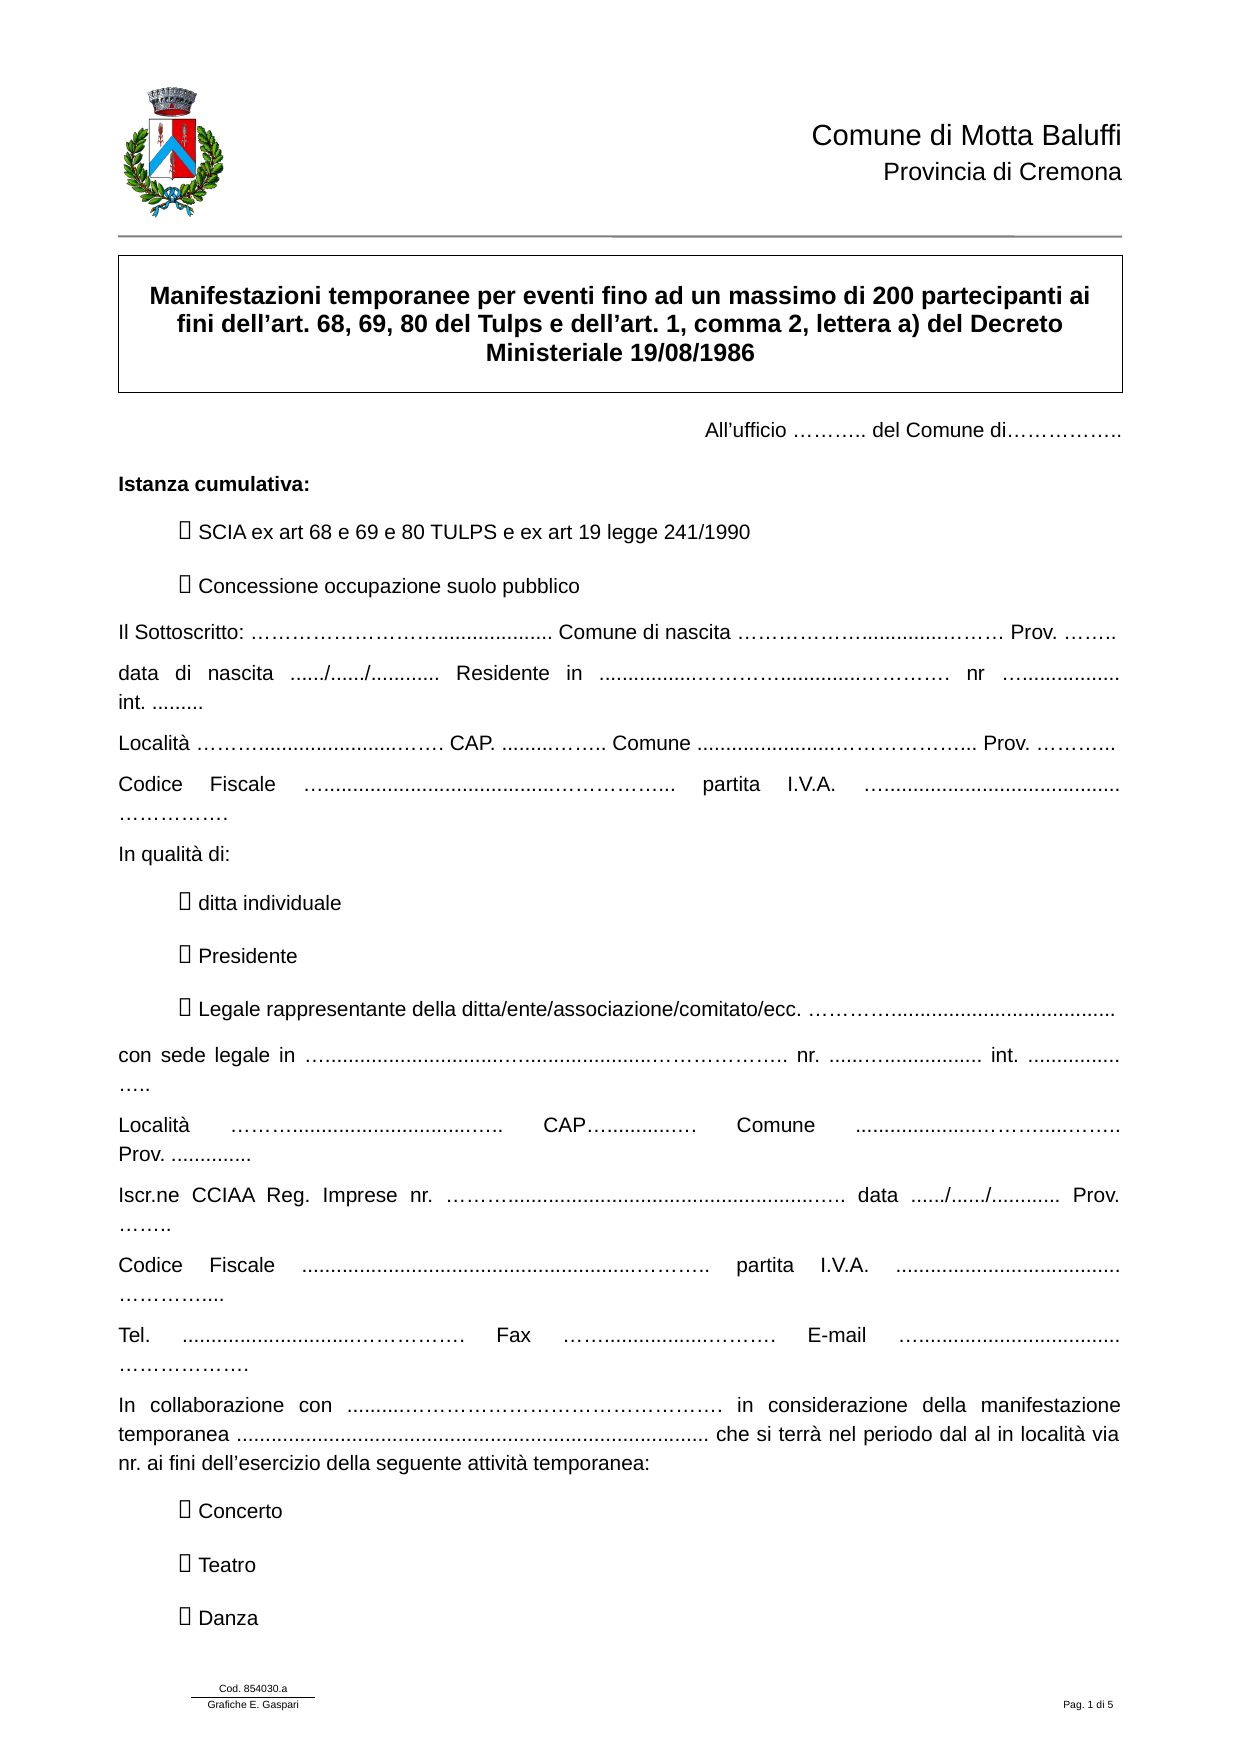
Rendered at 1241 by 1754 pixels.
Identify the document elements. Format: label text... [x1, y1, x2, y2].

text  Concerto [177, 1492, 1122, 1526]
text  SCIA ex art 68 e 69 e 80 TULPS e ex art 19 legge 241/1990 [177, 513, 1122, 547]
text In collaborazione con ..........………………………………………. in considerazione della manifestazione temporanea .................................................................................. che si terrà nel periodo dal al in località via nr. ai fini dell’esercizio della seguente attività temporanea: [118, 1393, 1122, 1475]
text Comune di Motta Baluffi [224, 118, 1122, 152]
text Il Sottoscritto: ……………………….................... Comune di nascita ………………..............……… Prov. …….. [118, 619, 1122, 643]
text Istanza cumulativa: [118, 472, 1122, 496]
picture [122, 87, 224, 219]
text Località ………........................……. CAP. .........…….. Comune ........................………………... Prov. ………... [118, 731, 1122, 755]
text  ditta individuale [177, 883, 1122, 917]
text data di nascita ....../....../............ Residente in .................…………..............…………. nr …................. int. ......... [118, 661, 1122, 713]
text  Teatro [177, 1545, 1122, 1579]
text  Concessione occupazione suolo pubblico [177, 566, 1122, 600]
text  Legale rappresentante della ditta/ente/associazione/comitato/ecc. …………....................................... [177, 990, 1122, 1024]
text Tel. ..............................……………. Fax ……..................………. E-mail …...................................………………. [118, 1323, 1122, 1376]
text All’ufficio ……….. del Comune di…………….. [118, 418, 1122, 442]
text Codice Fiscale ..........................................................……….. partita I.V.A. .......................................………….... [118, 1253, 1122, 1306]
text Provincia di Cremona [224, 157, 1122, 185]
text  Danza [177, 1599, 1122, 1633]
text con sede legale in …...............................…......................……………….. nr. ......…................. int. ................….. [118, 1043, 1122, 1096]
table_header Manifestazioni temporanee per eventi fino ad un massimo di 200 partecipanti ai fini dell’art. 68, 69, 80 del Tulps e dell’art. 1, comma 2, lettera a) del Decreto Ministeriale 19/08/1986 [119, 256, 1122, 392]
text Codice Fiscale …........................................……………... partita I.V.A. ….........................................……………. [118, 772, 1122, 825]
text  Presidente [177, 937, 1122, 971]
text In qualità di: [118, 842, 1122, 866]
text Località ………...............................….. CAP…...........…. Comune .....................……….....…….. Prov. .............. [118, 1113, 1122, 1166]
text Iscr.ne CCIAA Reg. Imprese nr. ……….....................................................….. data ....../....../............ Prov. …….. [118, 1183, 1122, 1236]
